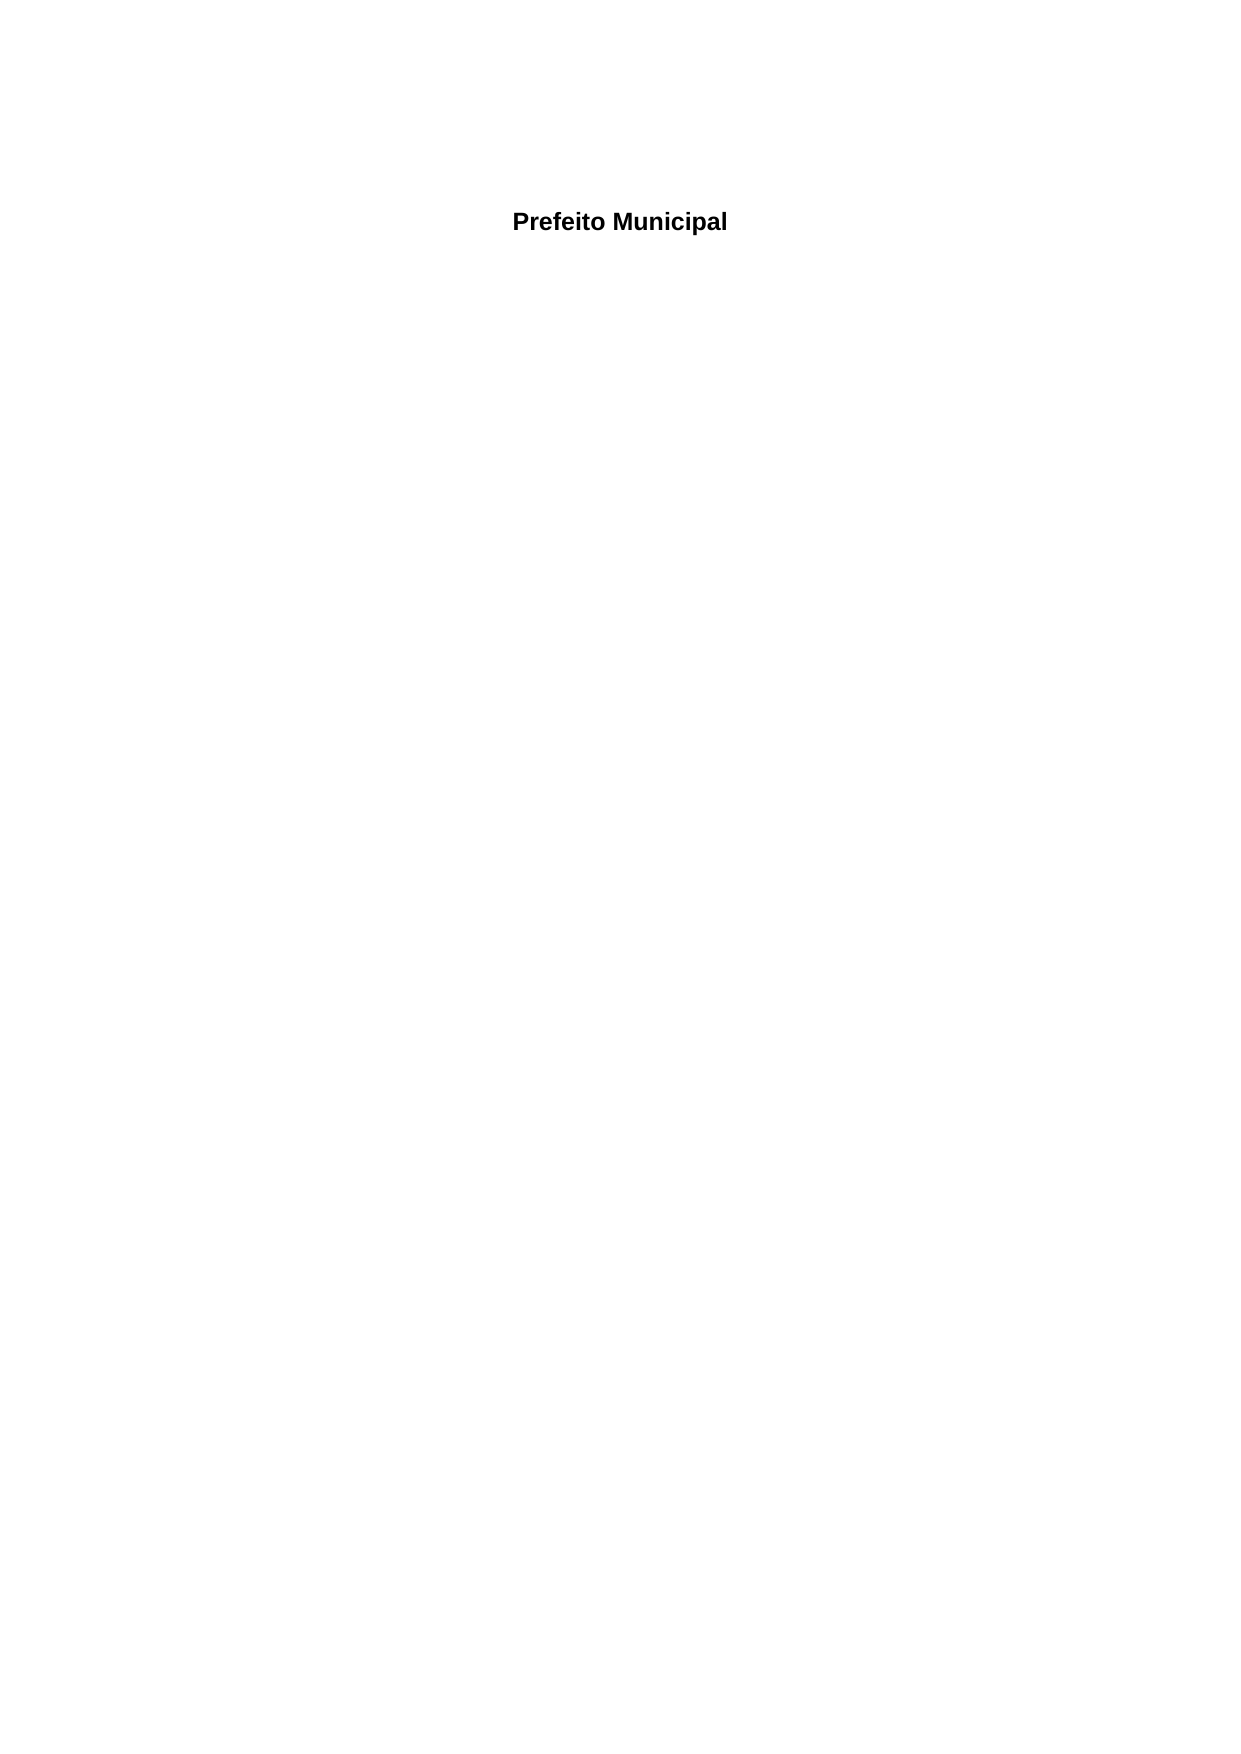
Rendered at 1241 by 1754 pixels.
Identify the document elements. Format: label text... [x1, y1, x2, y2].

text Prefeito Municipal [103, 207, 1137, 236]
